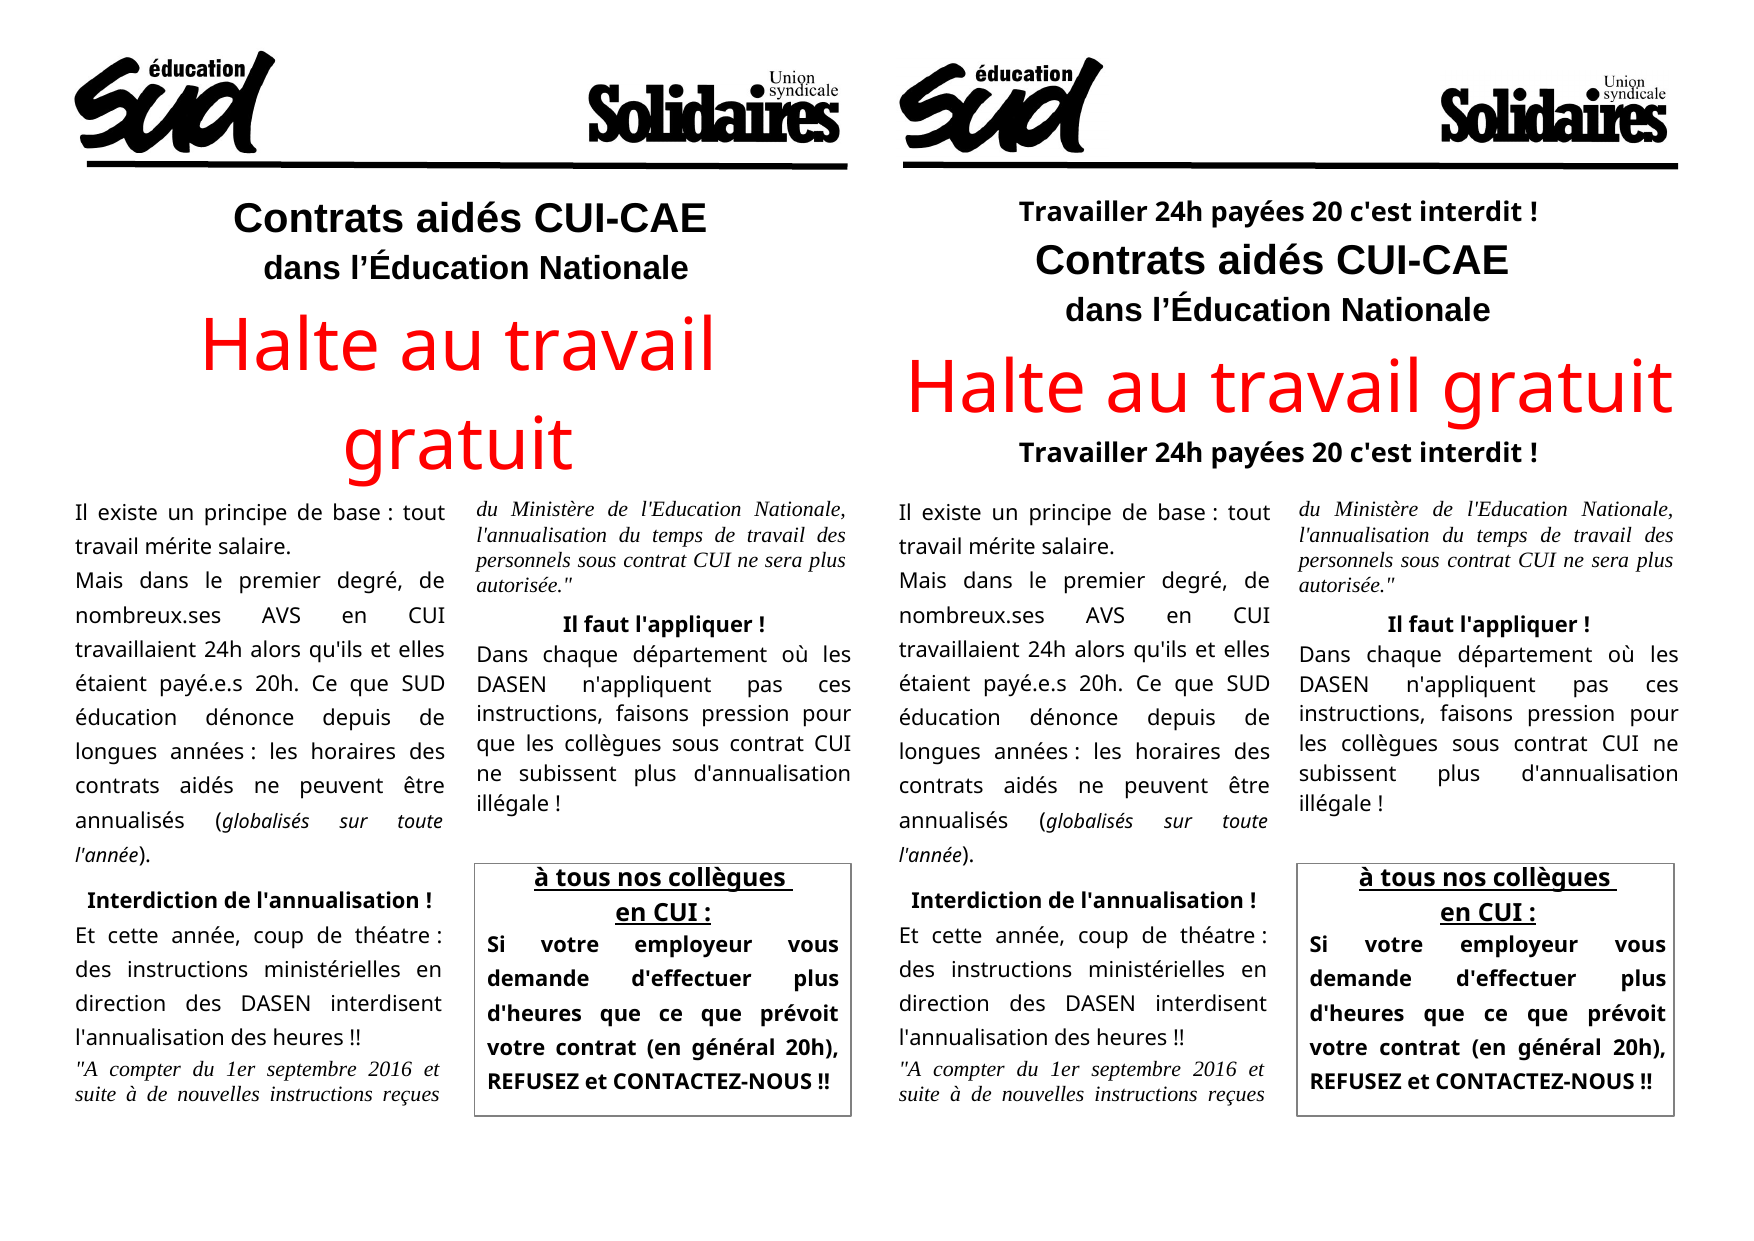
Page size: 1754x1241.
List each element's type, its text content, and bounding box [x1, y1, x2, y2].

text Il faut l'appliquer ! [1298, 609, 1679, 639]
text Travailler 24h payées 20 c'est interdit ! [877, 434, 1679, 471]
text dans l’Éducation Nationale [75, 248, 877, 286]
picture [896, 50, 1109, 157]
text Si votre employeur vous demande d'effectuer plus d'heures que ce que prévoit votre contrat (en général 20h), REFUSEZ et CONTACTEZ-NOUS !! [487, 929, 839, 1096]
text Interdiction de l'annualisation ! [898, 885, 1269, 915]
text Et cette année, coup de théatre : des instructions ministérielles en direction des DASEN interdisent l'annualisation des heures !! [898, 919, 1267, 1052]
text en CUI : [487, 894, 839, 929]
text Mais dans le premier degré, de nombreux.ses AVS en CUI travaillaient 24h alors qu'ils et elles étaient payé.e.s 20h. Ce que SUD éducation dénonce depuis de longues années : les horaires des contrats aidés ne peuvent être annualisés (globalisés sur toute l'année). [75, 565, 445, 868]
text Travailler 24h payées 20 c'est interdit ! [877, 193, 1679, 230]
text Halte au travail gratuit [75, 292, 841, 491]
text Interdiction de l'annualisation ! [75, 885, 444, 915]
text "A compter du 1er septembre 2016 et suite à de nouvelles instructions reçues [75, 1056, 442, 1107]
text Dans chaque département où les DASEN n'appliquent pas ces instructions, faisons pression pour que les collègues sous contrat CUI ne subissent plus d'annualisation illégale ! [476, 639, 852, 818]
text en CUI : [1309, 894, 1666, 929]
picture [1440, 70, 1669, 144]
text "A compter du 1er septembre 2016 et suite à de nouvelles instructions reçues [898, 1056, 1267, 1107]
text Contrats aidés CUI-CAE [75, 193, 877, 241]
text à tous nos collègues [487, 864, 839, 894]
text Il existe un principe de base : tout travail mérite salaire. [75, 496, 445, 560]
text Il faut l'appliquer ! [476, 609, 852, 639]
text Et cette année, coup de théatre : des instructions ministérielles en direction des DASEN interdisent l'annualisation des heures !! [75, 919, 442, 1052]
text Contrats aidés CUI-CAE [877, 235, 1679, 283]
text Il existe un principe de base : tout travail mérite salaire. [898, 496, 1270, 560]
text Halte au travail gratuit [900, 334, 1679, 434]
text à tous nos collègues [1309, 864, 1666, 894]
picture [72, 43, 281, 158]
text Dans chaque département où les DASEN n'appliquent pas ces instructions, faisons pression pour les collègues sous contrat CUI ne subissent plus d'annualisation illégale ! [1298, 639, 1679, 818]
text Si votre employeur vous demande d'effectuer plus d'heures que ce que prévoit votre contrat (en général 20h), REFUSEZ et CONTACTEZ-NOUS !! [1309, 929, 1666, 1096]
text dans l’Éducation Nationale [877, 290, 1679, 329]
text Mais dans le premier degré, de nombreux.ses AVS en CUI travaillaient 24h alors qu'ils et elles étaient payé.e.s 20h. Ce que SUD éducation dénonce depuis de longues années : les horaires des contrats aidés ne peuvent être annualisés (globalisés sur toute l'année). [898, 565, 1270, 868]
text du Ministère de l'Education Nationale, l'annualisation du temps de travail des personnels sous contrat CUI ne sera plus autorisée." [1298, 496, 1676, 597]
picture [587, 65, 842, 144]
text du Ministère de l'Education Nationale, l'annualisation du temps de travail des personnels sous contrat CUI ne sera plus autorisée." [476, 496, 848, 597]
